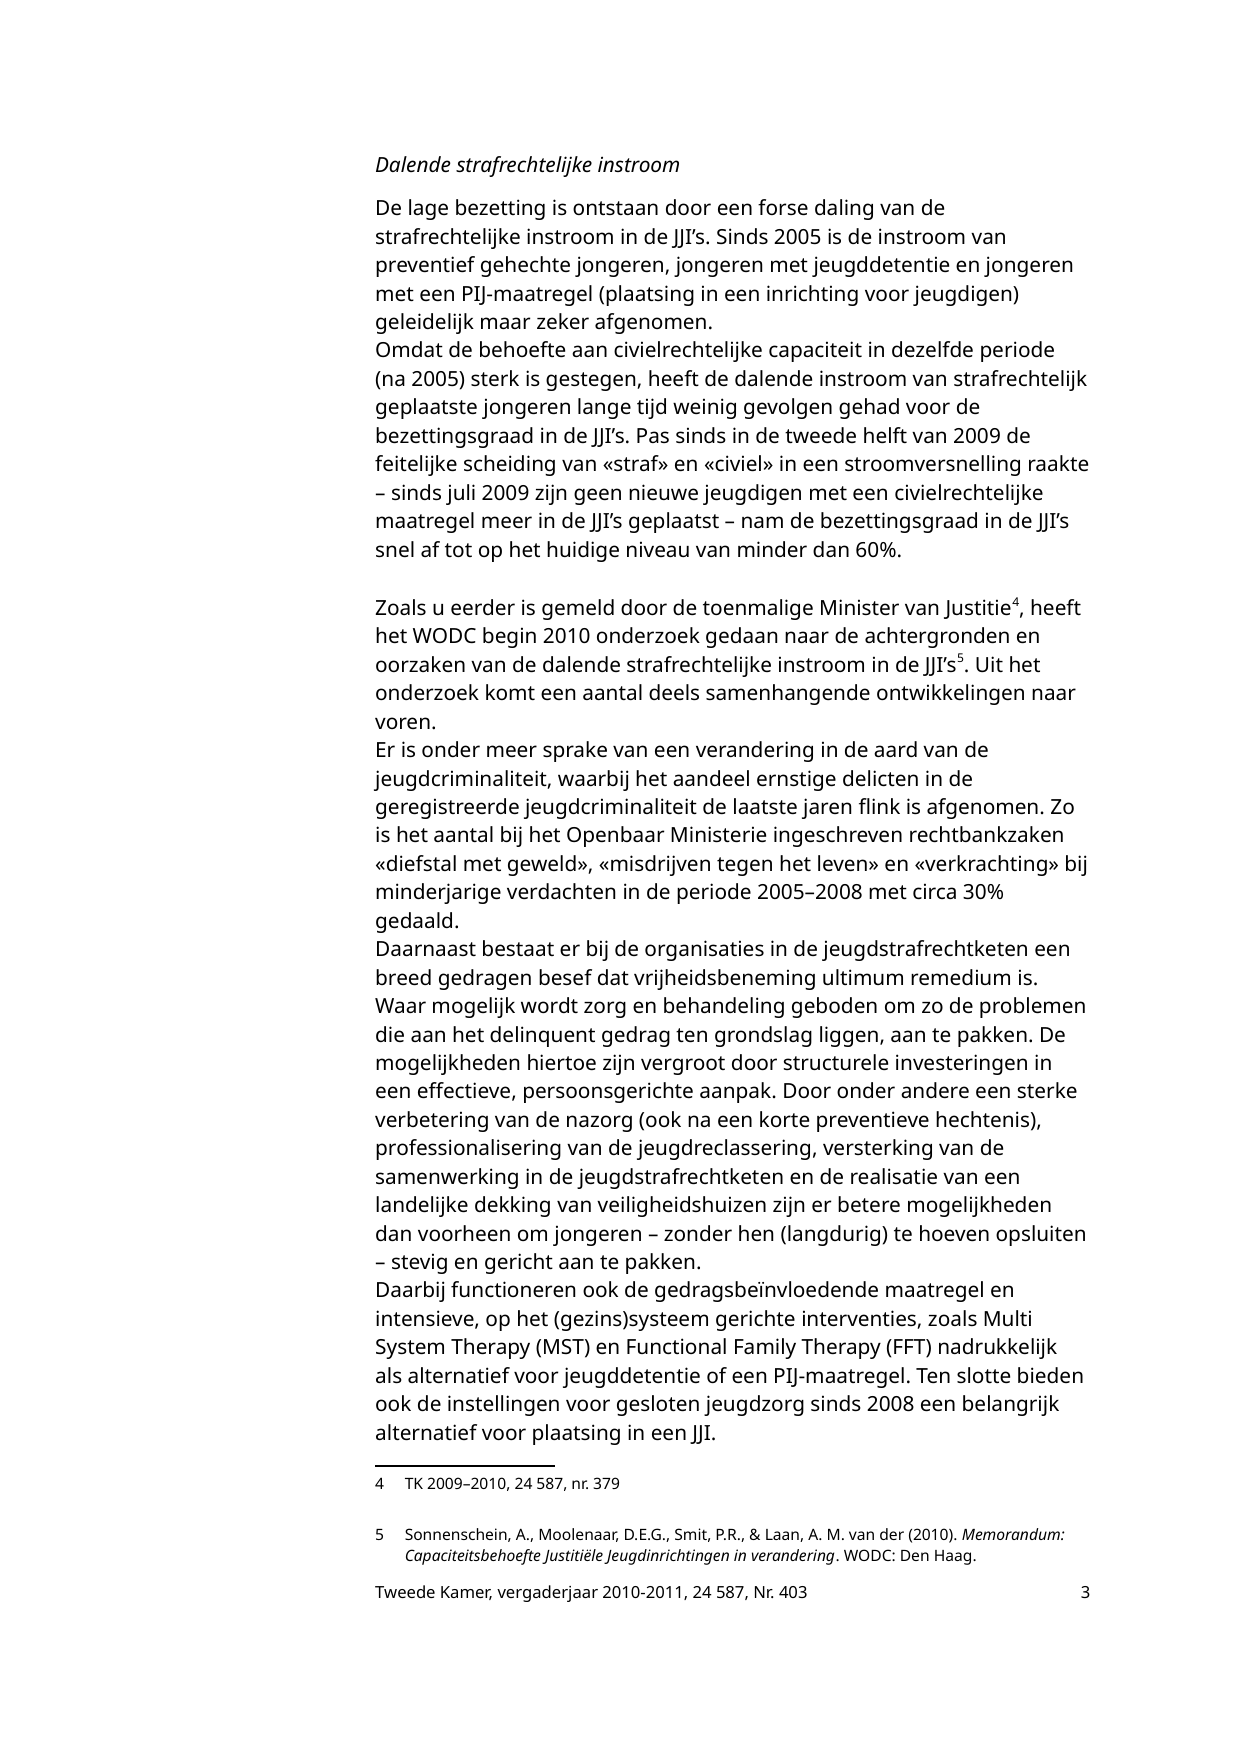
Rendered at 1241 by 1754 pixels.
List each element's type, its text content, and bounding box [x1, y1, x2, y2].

text Er is onder meer sprake van een verandering in de aard van de jeugdcriminaliteit, waarbij het aandeel ernstige delicten in de geregistreerde jeugdcriminaliteit de laatste jaren flink is afgenomen. Zo is het aantal bij het Openbaar Ministerie ingeschreven rechtbankzaken «diefstal met geweld», «misdrijven tegen het leven» en «verkrachting» bij minderjarige verdachten in de periode 2005–2008 met circa 30% gedaald. [375, 822, 1090, 1021]
text Sonnenschein, A., Moolenaar, D.E.G., Smit, P.R., & Laan, A. M. van der (2010). Memorandum: Capaciteitsbehoefte Justitiële Jeugdinrichtingen in verandering. WODC: Den Haag. [375, 1481, 1090, 1566]
text Daarnaast bestaat er bij de organisaties in de jeugdstrafrechtketen een breed gedragen besef dat vrijheidsbeneming ultimum remedium is. Waar mogelijk wordt zorg en behandeling geboden om zo de problemen die aan het delinquent gedrag ten grondslag liggen, aan te pakken. De mogelijkheden hiertoe zijn vergroot door structurele investeringen in een effectieve, persoonsgerichte aanpak. Door onder andere een sterke verbetering van de nazorg (ook na een korte preventieve hechtenis), professionalisering van de jeugdreclassering, versterking van de samenwerking in de jeugdstrafrechtketen en de realisatie van een landelijke dekking van veiligheidshuizen zijn er betere mogelijkheden dan voorheen om jongeren – zonder hen (langdurig) te hoeven opsluiten – stevig en gericht aan te pakken. [375, 1021, 1090, 1362]
text TK 2009–2010, 24 587, nr. 379 [375, 1422, 1090, 1451]
text Omdat de behoefte aan civielrechtelijke capaciteit in dezelfde periode (na 2005) sterk is gestegen, heeft de dalende instroom van strafrechtelijk geplaatste jongeren lange tijd weinig gevolgen gehad voor de bezettingsgraad in de JJI’s. Pas sinds in de tweede helft van 2009 de feitelijke scheiding van «straf» en «civiel» in een stroomversnelling raakte – sinds juli 2009 zijn geen nieuwe jeugdigen met een civielrechtelijke maatregel meer in de JJI’s geplaatst – nam de bezettingsgraad in de JJI’s snel af tot op het huidige niveau van minder dan 60%. [375, 422, 1090, 650]
text Sinds eind 2009 wordt een groot deel van de beschikbare capaciteit in de JJI’s niet gebruikt. Van de huidige 1 240 beschikbare plaatsen stonden er in de eerste 8 maanden van 2010 gemiddeld meer dan 500 leeg. Slechts enkele inrichtingen zijn redelijk bezet: in Teylingereind en Avenier Kolkemate ligt de gemiddelde bezettingsgraad in 2010 rond de 80%. Andere inrichtingen – De Doggershoek en Rentray Rekken – hebben een bezettingsgraad van slechts zo’n 40%. Gemiddeld was de bezetting in 2010 tot dusver 58%. In oktober was de bezettingsgraad gemiddeld 52%. [375, 150, 1090, 207]
text De lage bezetting is ontstaan door een forse daling van de strafrechtelijke instroom in de JJI’s. Sinds 2005 is de instroom van preventief gehechte jongeren, jongeren met jeugddetentie en jongeren met een PIJ-maatregel (plaatsing in een inrichting voor jeugdigen) geleidelijk maar zeker afgenomen. [375, 280, 1090, 422]
text Dalende strafrechtelijke instroom [375, 237, 1090, 265]
text Daarbij functioneren ook de gedragsbeïnvloedende maatregel en intensieve, op het (gezins)systeem gerichte interventies, zoals Multi System Therapy (MST) en Functional Family Therapy (FFT) nadrukkelijk als alternatief voor jeugddetentie of een PIJ-maatregel. Ten slotte bieden ook de instellingen voor gesloten jeugdzorg sinds 2008 een belangrijk alternatief voor plaatsing in een JJI. [375, 1362, 1090, 1391]
text Zoals u eerder is gemeld door de toenmalige Minister van Justitie, heeft het WODC begin 2010 onderzoek gedaan naar de achtergronden en oorzaken van de dalende strafrechtelijke instroom in de JJI’s. Uit het onderzoek komt een aantal deels samenhangende ontwikkelingen naar voren. [375, 680, 1090, 822]
